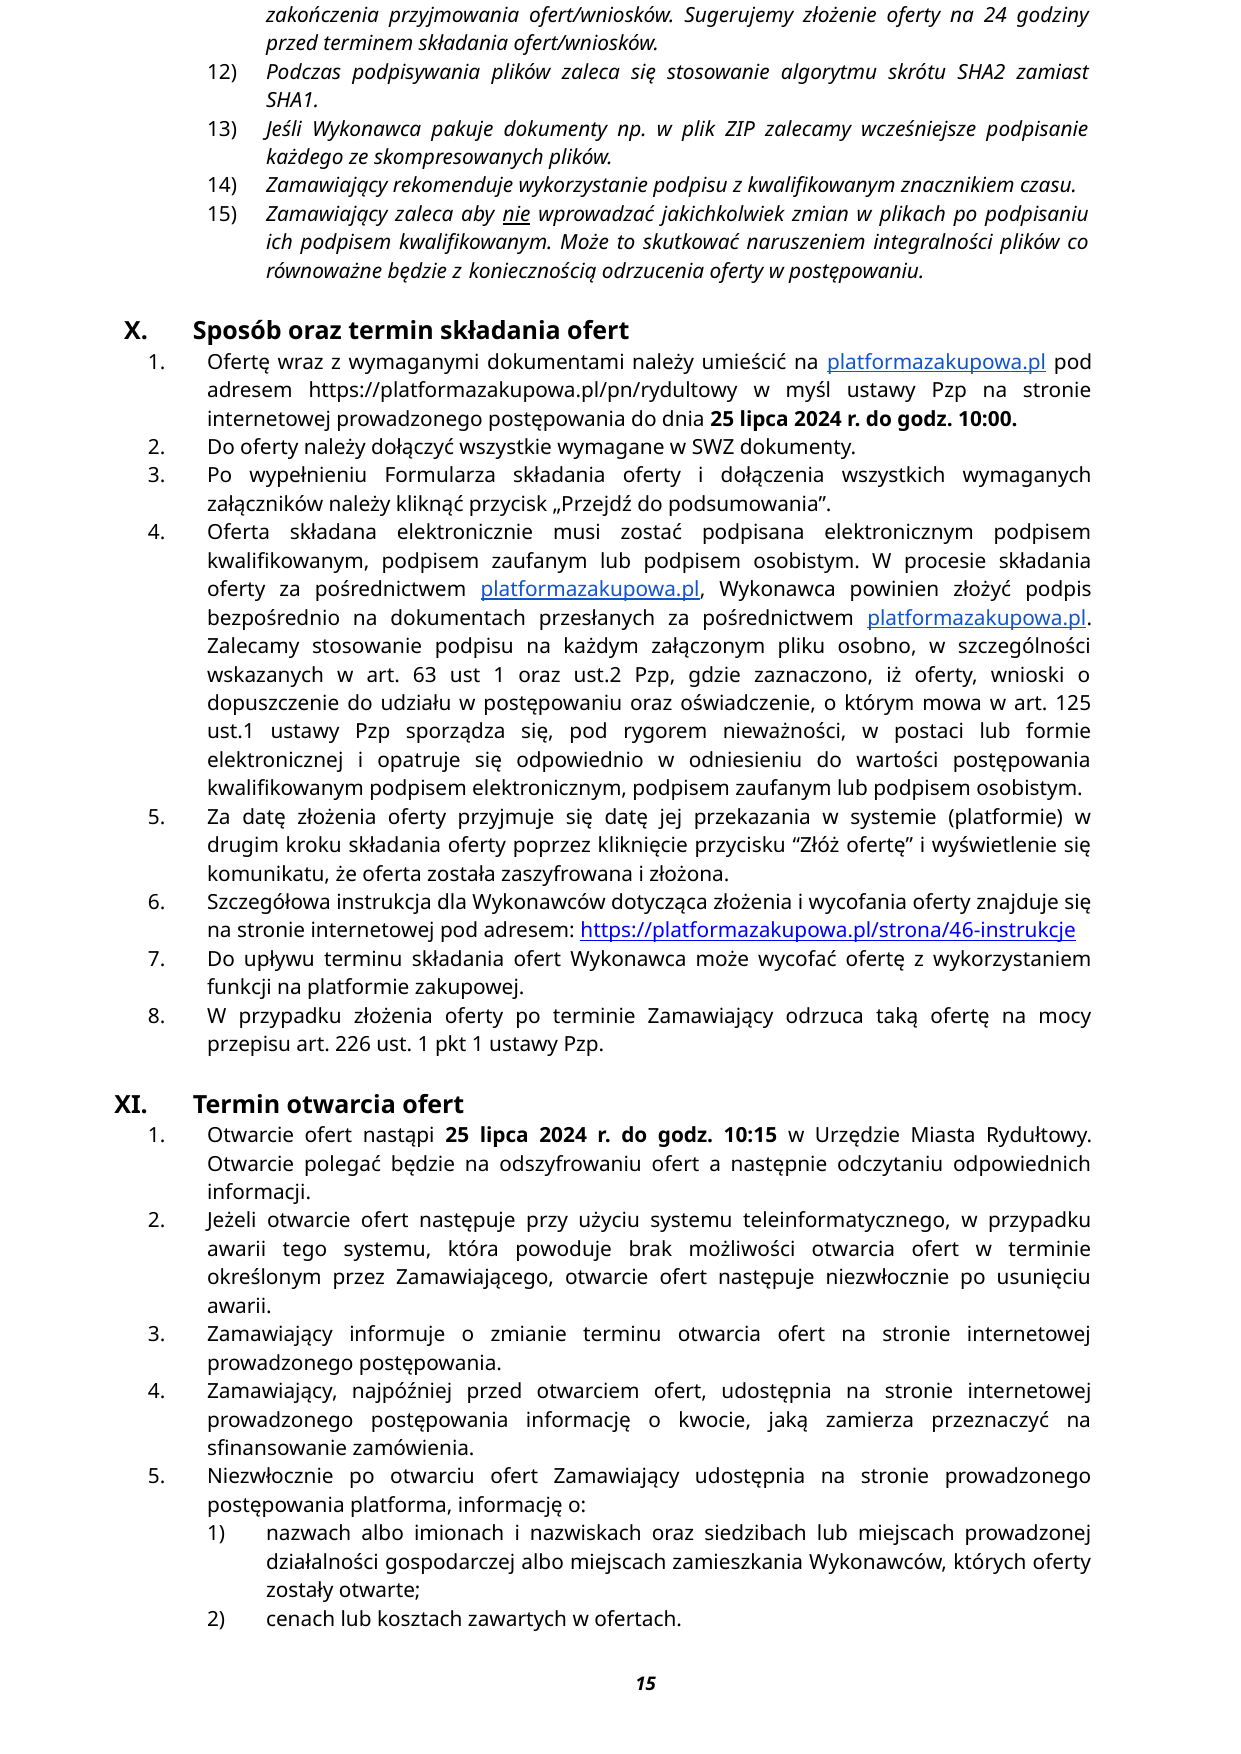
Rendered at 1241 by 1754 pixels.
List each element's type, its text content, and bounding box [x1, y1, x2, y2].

list Oferta składana elektronicznie musi zostać podpisana elektronicznym podpisem kwalifikowanym, podpisem zaufanym lub podpisem osobistym. W procesie składania oferty za pośrednictwem platformazakupowa.pl, Wykonawca powinien złożyć podpis bezpośrednio na dokumentach przesłanych za pośrednictwem platformazakupowa.pl. Zalecamy stosowanie podpisu na każdym załączonym pliku osobno, w szczególności wskazanych w art. 63 ust 1 oraz ust.2 Pzp, gdzie zaznaczono, iż oferty, wnioski o dopuszczenie do udziału w postępowaniu oraz oświadczenie, o którym mowa w art. 125 ust.1 ustawy Pzp sporządza się, pod rygorem nieważności, w postaci lub formie elektronicznej i opatruje się odpowiednio w odniesieniu do wartości postępowania kwalifikowanym podpisem elektronicznym, podpisem zaufanym lub podpisem osobistym. [148, 517, 1092, 802]
list Zamawiający rekomenduje wykorzystanie podpisu z kwalifikowanym znacznikiem czasu. [207, 171, 1092, 199]
list zakończenia przyjmowania ofert/wniosków. Sugerujemy złożenie oferty na 24 godziny przed terminem składania ofert/wniosków. [207, 0, 1092, 57]
list Szczegółowa instrukcja dla Wykonawców dotycząca złożenia i wycofania oferty znajduje się na stronie internetowej pod adresem: https://platformazakupowa.pl/strona/46-instrukcje [148, 887, 1092, 944]
list Do oferty należy dołączyć wszystkie wymagane w SWZ dokumenty. [148, 432, 1092, 461]
list Jeżeli otwarcie ofert następuje przy użyciu systemu teleinformatycznego, w przypadku awarii tego systemu, która powoduje brak możliwości otwarcia ofert w terminie określonym przez Zamawiającego, otwarcie ofert następuje niezwłocznie po usunięciu awarii. [148, 1206, 1092, 1319]
list Otwarcie ofert nastąpi 25 lipca 2024 r. do godz. 10:15 w Urzędzie Miasta Rydułtowy. Otwarcie polegać będzie na odszyfrowaniu ofert a następnie odczytaniu odpowiednich informacji. [148, 1120, 1092, 1206]
list Niezwłocznie po otwarciu ofert Zamawiający udostępnia na stronie prowadzonego postępowania platforma, informację o: [148, 1462, 1092, 1518]
subtitle Termin otwarcia ofert [148, 1086, 1092, 1120]
list Do upływu terminu składania ofert Wykonawca może wycofać ofertę z wykorzystaniem funkcji na platformie zakupowej. [148, 944, 1092, 1001]
list Zamawiający, najpóźniej przed otwarciem ofert, udostępnia na stronie internetowej prowadzonego postępowania informację o kwocie, jaką zamierza przeznaczyć na sfinansowanie zamówienia. [148, 1376, 1092, 1462]
list nazwach albo imionach i nazwiskach oraz siedzibach lub miejscach prowadzonej działalności gospodarczej albo miejscach zamieszkania Wykonawców, których oferty zostały otwarte; [207, 1518, 1092, 1604]
subtitle Sposób oraz termin składania ofert [148, 313, 1092, 347]
list cenach lub kosztach zawartych w ofertach. [207, 1604, 1092, 1632]
list Zamawiający informuje o zmianie terminu otwarcia ofert na stronie internetowej prowadzonego postępowania. [148, 1319, 1092, 1376]
list Zamawiający zaleca aby nie wprowadzać jakichkolwiek zmian w plikach po podpisaniu ich podpisem kwalifikowanym. Może to skutkować naruszeniem integralności plików co równoważne będzie z koniecznością odrzucenia oferty w postępowaniu. [207, 199, 1092, 284]
list Jeśli Wykonawca pakuje dokumenty np. w plik ZIP zalecamy wcześniejsze podpisanie każdego ze skompresowanych plików. [207, 114, 1092, 171]
list Za datę złożenia oferty przyjmuje się datę jej przekazania w systemie (platformie) w drugim kroku składania oferty poprzez kliknięcie przycisku “Złóż ofertę” i wyświetlenie się komunikatu, że oferta została zaszyfrowana i złożona. [148, 802, 1092, 887]
list Podczas podpisywania plików zaleca się stosowanie algorytmu skrótu SHA2 zamiast SHA1. [207, 57, 1092, 114]
list Po wypełnieniu Formularza składania oferty i dołączenia wszystkich wymaganych załączników należy kliknąć przycisk „Przejdź do podsumowania”. [148, 461, 1092, 517]
list W przypadku złożenia oferty po terminie Zamawiający odrzuca taką ofertę na mocy przepisu art. 226 ust. 1 pkt 1 ustawy Pzp. [148, 1001, 1092, 1058]
list Ofertę wraz z wymaganymi dokumentami należy umieścić na platformazakupowa.pl pod adresem https://platformazakupowa.pl/pn/rydultowy w myśl ustawy Pzp na stronie internetowej prowadzonego postępowania do dnia 25 lipca 2024 r. do godz. 10:00. [148, 347, 1092, 432]
